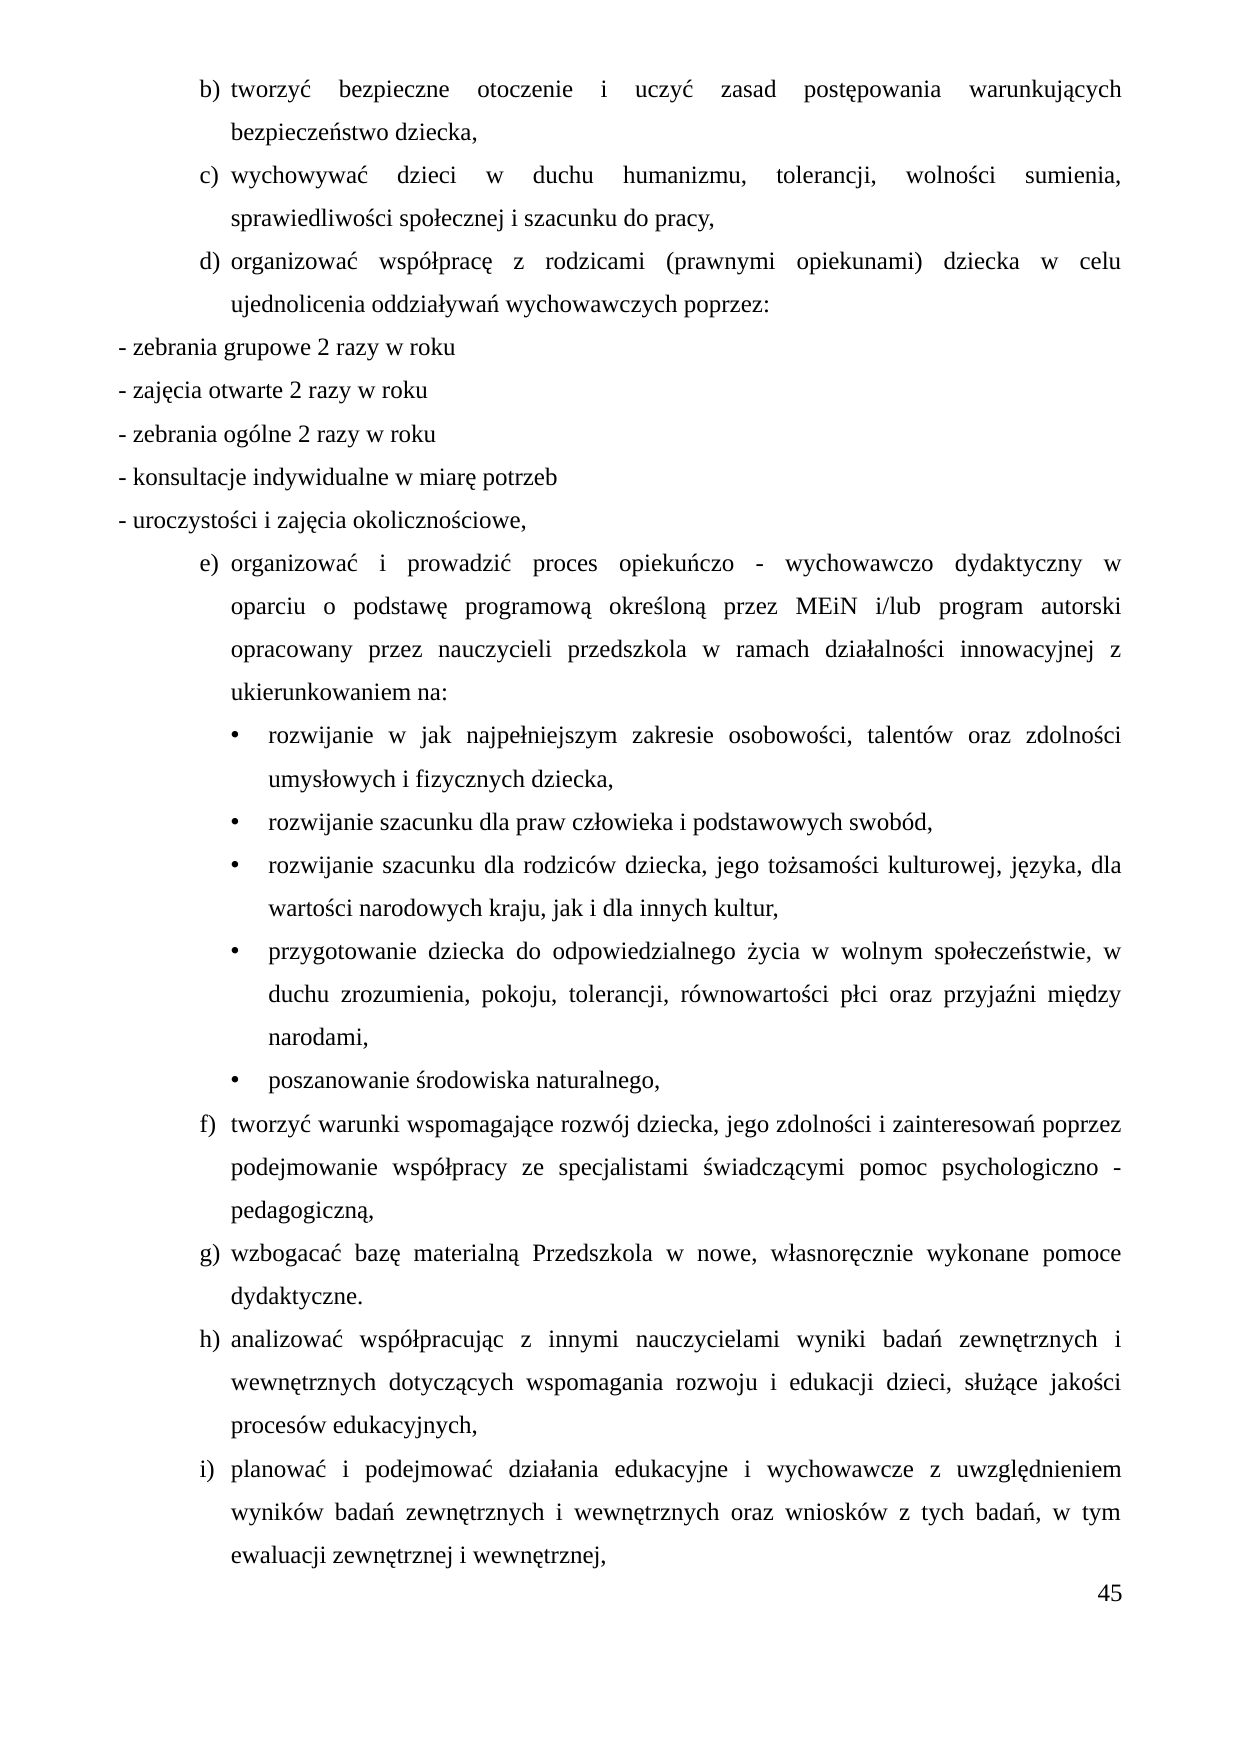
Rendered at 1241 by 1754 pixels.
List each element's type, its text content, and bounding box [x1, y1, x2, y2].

list planować i podejmować działania edukacyjne i wychowawcze z uwzględnieniem wyników badań zewnętrznych i wewnętrznych oraz wniosków z tych badań, w tym ewaluacji zewnętrznej i wewnętrznej, [193, 1454, 1122, 1569]
text - zebrania grupowe 2 razy w roku [118, 332, 1122, 361]
text - uroczystości i zajęcia okolicznościowe, [118, 505, 1122, 534]
list organizować i prowadzić proces opiekuńczo - wychowawczo dydaktyczny w oparciu o podstawę programową określoną przez MEiN i/lub program autorski opracowany przez nauczycieli przedszkola w ramach działalności innowacyjnej z ukierunkowaniem na: [193, 548, 1122, 706]
list tworzyć bezpieczne otoczenie i uczyć zasad postępowania warunkujących bezpieczeństwo dziecka, [193, 74, 1122, 146]
list przygotowanie dziecka do odpowiedzialnego życia w wolnym społeczeństwie, w duchu zrozumienia, pokoju, tolerancji, równowartości płci oraz przyjaźni między narodami, [231, 936, 1122, 1051]
text - zebrania ogólne 2 razy w roku [118, 419, 1122, 447]
list wychowywać dzieci w duchu humanizmu, tolerancji, wolności sumienia, sprawiedliwości społecznej i szacunku do pracy, [193, 160, 1122, 232]
text - zajęcia otwarte 2 razy w roku [118, 376, 1122, 404]
text - konsultacje indywidualne w miarę potrzeb [118, 462, 1122, 491]
list wzbogacać bazę materialną Przedszkola w nowe, własnoręcznie wykonane pomoce dydaktyczne. [193, 1238, 1122, 1310]
list tworzyć warunki wspomagające rozwój dziecka, jego zdolności i zainteresowań poprzez podejmowanie współpracy ze specjalistami świadczącymi pomoc psychologiczno - pedagogiczną, [193, 1109, 1122, 1224]
list organizować współpracę z rodzicami (prawnymi opiekunami) dziecka w celu ujednolicenia oddziaływań wychowawczych poprzez: [193, 246, 1122, 318]
list rozwijanie szacunku dla praw człowieka i podstawowych swobód, [231, 807, 1122, 836]
list analizować współpracując z innymi nauczycielami wyniki badań zewnętrznych i wewnętrznych dotyczących wspomagania rozwoju i edukacji dzieci, służące jakości procesów edukacyjnych, [193, 1324, 1122, 1439]
list rozwijanie w jak najpełniejszym zakresie osobowości, talentów oraz zdolności umysłowych i fizycznych dziecka, [231, 721, 1122, 792]
list poszanowanie środowiska naturalnego, [231, 1066, 1122, 1094]
list rozwijanie szacunku dla rodziców dziecka, jego tożsamości kulturowej, języka, dla wartości narodowych kraju, jak i dla innych kultur, [231, 850, 1122, 922]
